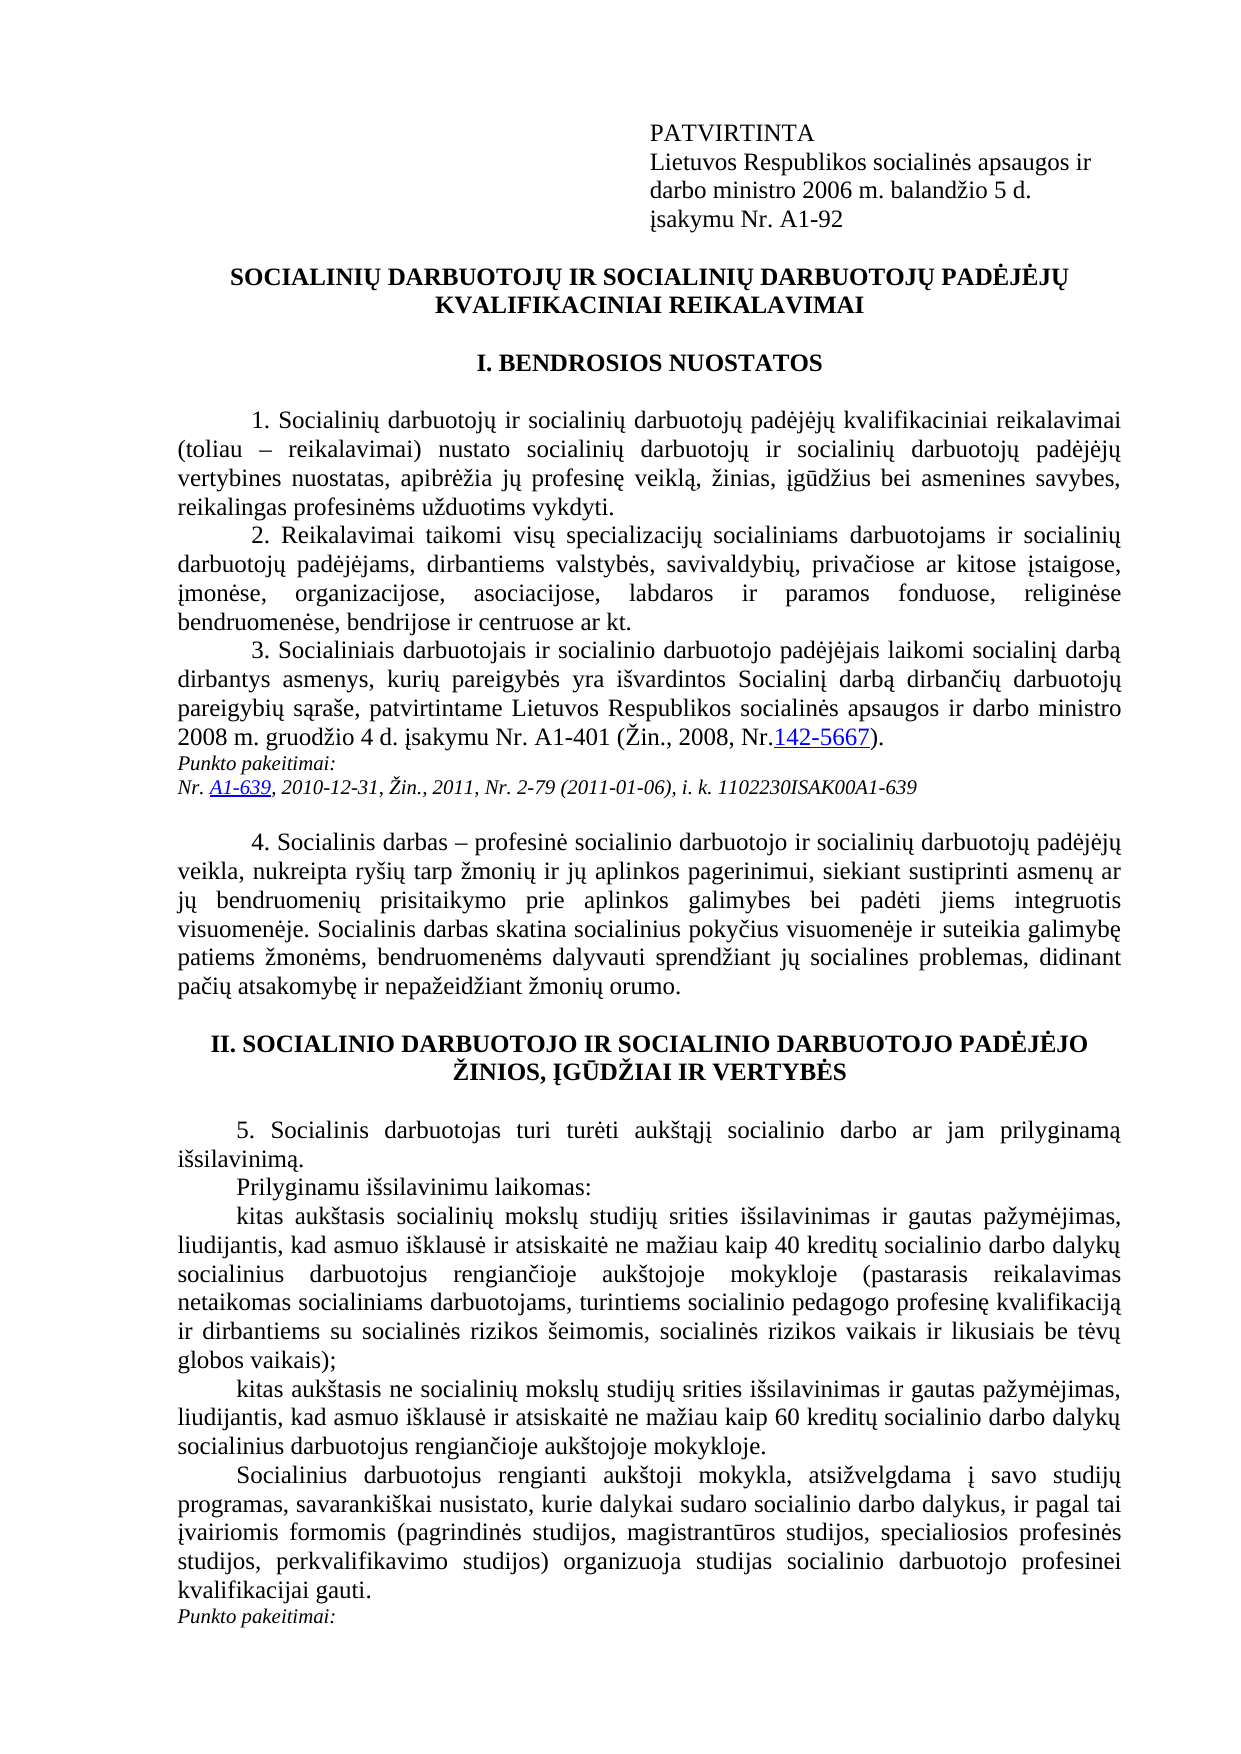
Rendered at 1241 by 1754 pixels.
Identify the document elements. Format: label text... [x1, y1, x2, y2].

text Punkto pakeitimai: [177, 751, 1122, 775]
text SOCIALINIŲ DARBUOTOJŲ IR SOCIALINIŲ DARBUOTOJŲ PADĖJĖJŲ KVALIFIKACINIAI REIKALAVIMAI [177, 262, 1122, 319]
text 3. Socialiniais darbuotojais ir socialinio darbuotojo padėjėjais laikomi socialinį darbą dirbantys asmenys, kurių pareigybės yra išvardintos Socialinį darbą dirbančių darbuotojų pareigybių sąraše, patvirtintame Lietuvos Respublikos socialinės apsaugos ir darbo ministro 2008 m. gruodžio 4 d. įsakymu Nr. A1-401 (Žin., 2008, Nr.142-5667). [177, 636, 1122, 751]
text II. SOCIALINIO DARBUOTOJO IR SOCIALINIO DARBUOTOJO PADĖJĖJO ŽINIOS, ĮGŪDŽIAI IR VERTYBĖS [177, 1029, 1122, 1086]
text įsakymu Nr. A1-92 [649, 204, 1122, 233]
text Prilyginamu išsilavinimu laikomas: [177, 1172, 1122, 1201]
text kitas aukštasis ne socialinių mokslų studijų srities išsilavinimas ir gautas pažymėjimas, liudijantis, kad asmuo išklausė ir atsiskaitė ne mažiau kaip 60 kreditų socialinio darbo dalykų socialinius darbuotojus rengiančioje aukštojoje mokykloje. [177, 1374, 1122, 1460]
text 5. Socialinis darbuotojas turi turėti aukštąjį socialinio darbo ar jam prilyginamą išsilavinimą. [177, 1115, 1122, 1172]
text I. BENDROSIOS NUOSTATOS [177, 348, 1122, 377]
text Nr. A1-639, 2010-12-31, Žin., 2011, Nr. 2-79 (2011-01-06), i. k. 1102230ISAK00A1-639 [177, 775, 1122, 799]
text Socialinius darbuotojus rengianti aukštoji mokykla, atsižvelgdama į savo studijų programas, savarankiškai nusistato, kurie dalykai sudaro socialinio darbo dalykus, ir pagal tai įvairiomis formomis (pagrindinės studijos, magistrantūros studijos, specialiosios profesinės studijos, perkvalifikavimo studijos) organizuoja studijas socialinio darbuotojo profesinei kvalifikacijai gauti. [177, 1460, 1122, 1604]
text Lietuvos Respublikos socialinės apsaugos ir [649, 147, 1122, 176]
text kitas aukštasis socialinių mokslų studijų srities išsilavinimas ir gautas pažymėjimas, liudijantis, kad asmuo išklausė ir atsiskaitė ne mažiau kaip 40 kreditų socialinio darbo dalykų socialinius darbuotojus rengiančioje aukštojoje mokykloje (pastarasis reikalavimas netaikomas socialiniams darbuotojams, turintiems socialinio pedagogo profesinę kvalifikaciją ir dirbantiems su socialinės rizikos šeimomis, socialinės rizikos vaikais ir likusiais be tėvų globos vaikais); [177, 1201, 1122, 1374]
text 1. Socialinių darbuotojų ir socialinių darbuotojų padėjėjų kvalifikaciniai reikalavimai (toliau – reikalavimai) nustato socialinių darbuotojų ir socialinių darbuotojų padėjėjų vertybines nuostatas, apibrėžia jų profesinę veiklą, žinias, įgūdžius bei asmenines savybes, reikalingas profesinėms užduotims vykdyti. [177, 406, 1122, 521]
text 4. Socialinis darbas – profesinė socialinio darbuotojo ir socialinių darbuotojų padėjėjų veikla, nukreipta ryšių tarp žmonių ir jų aplinkos pagerinimui, siekiant sustiprinti asmenų ar jų bendruomenių prisitaikymo prie aplinkos galimybes bei padėti jiems integruotis visuomenėje. Socialinis darbas skatina socialinius pokyčius visuomenėje ir suteikia galimybę patiems žmonėms, bendruomenėms dalyvauti sprendžiant jų socialines problemas, didinant pačių atsakomybę ir nepažeidžiant žmonių orumo. [177, 827, 1122, 1000]
text PATVIRTINTA [649, 118, 1122, 147]
text Punkto pakeitimai: [177, 1604, 1122, 1628]
text 2. Reikalavimai taikomi visų specializacijų socialiniams darbuotojams ir socialinių darbuotojų padėjėjams, dirbantiems valstybės, savivaldybių, privačiose ar kitose įstaigose, įmonėse, organizacijose, asociacijose, labdaros ir paramos fonduose, religinėse bendruomenėse, bendrijose ir centruose ar kt. [177, 521, 1122, 636]
text darbo ministro 2006 m. balandžio 5 d. [649, 176, 1122, 204]
